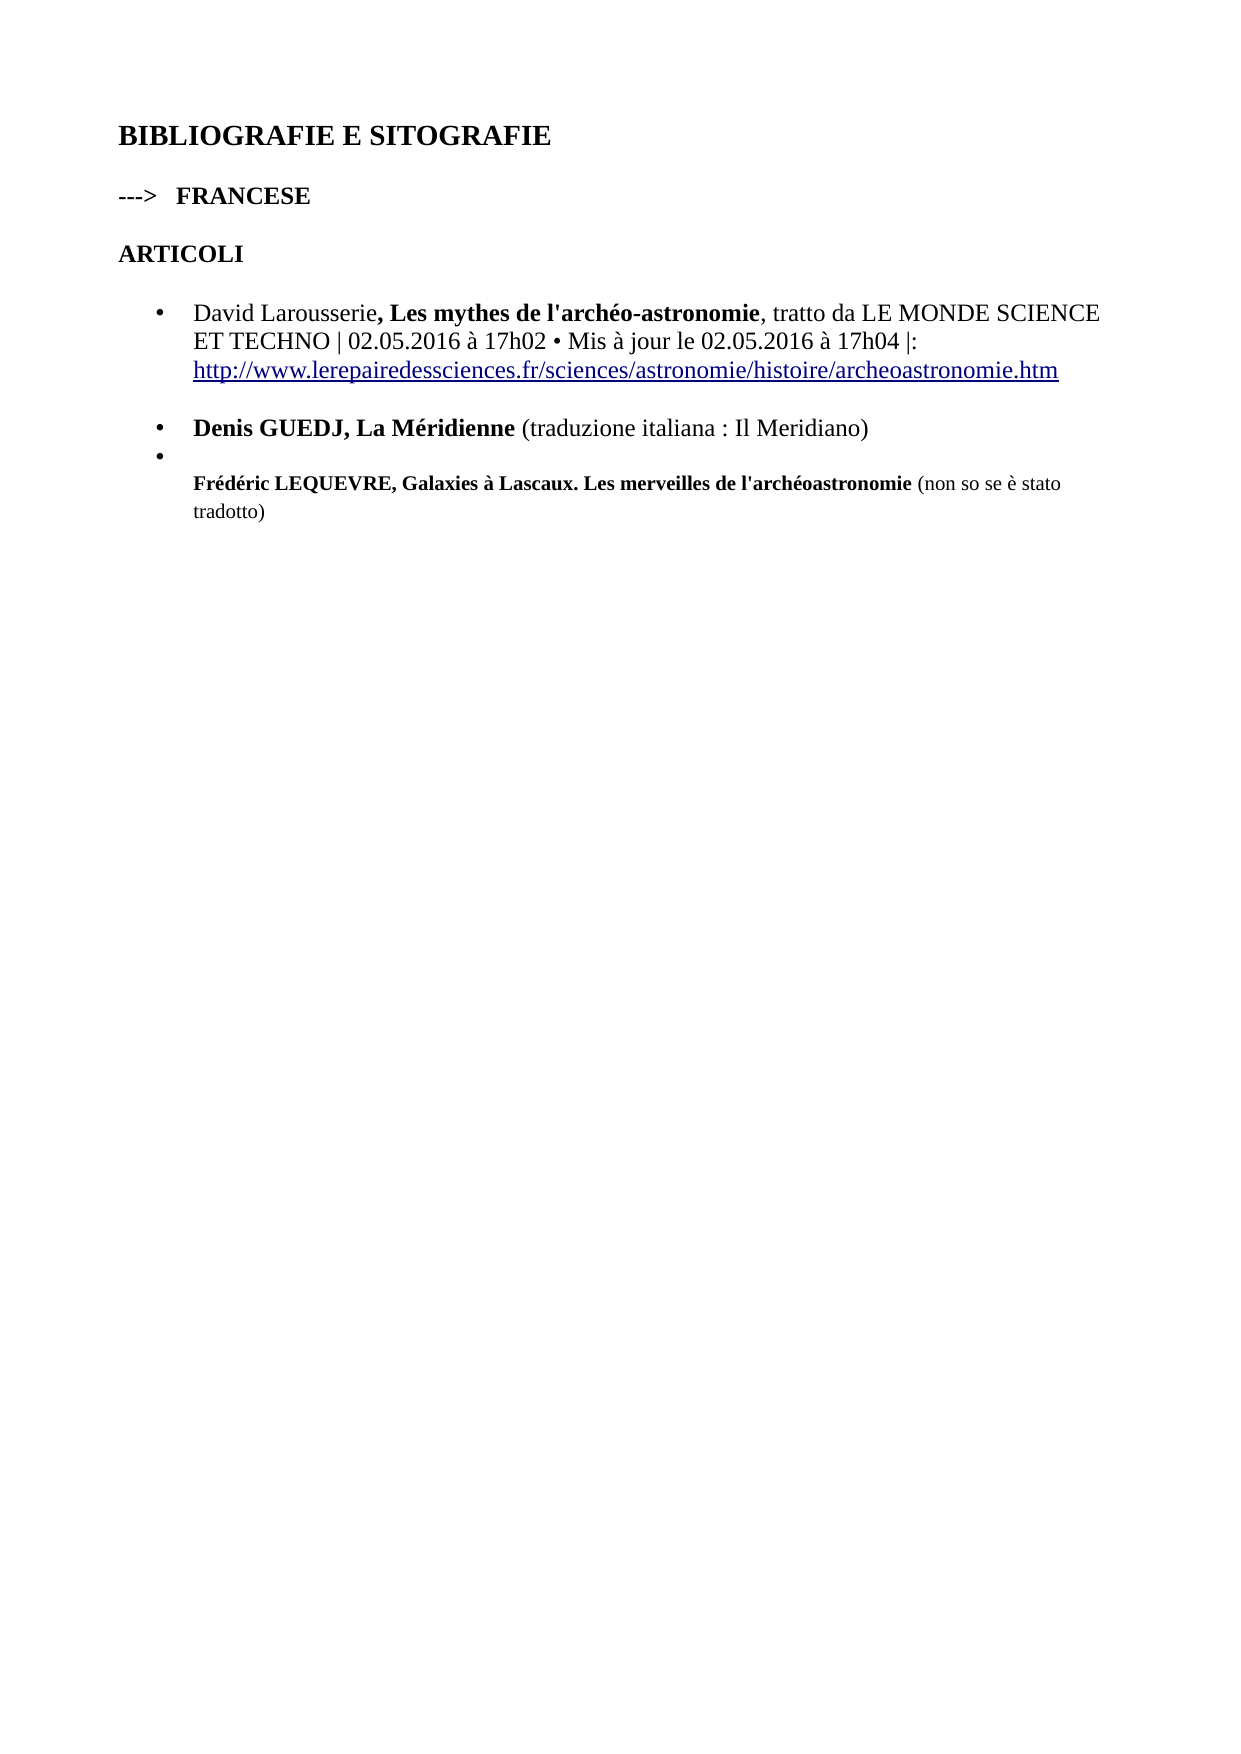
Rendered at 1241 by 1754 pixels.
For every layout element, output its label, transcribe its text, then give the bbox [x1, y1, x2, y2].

list Frédéric LEQUEVRE, Galaxies à Lascaux. Les merveilles de l'archéoastronomie (non so se è stato tradotto) [156, 442, 1122, 524]
list Denis GUEDJ, La Méridienne (traduzione italiana : Il Meridiano) [156, 413, 1122, 442]
text ARTICOLI [118, 239, 1122, 268]
text ---> FRANCESE [118, 181, 1122, 210]
text BIBLIOGRAFIE E SITOGRAFIE [118, 118, 1122, 152]
list David Larousserie, Les mythes de l'archéo-astronomie, tratto da LE MONDE SCIENCE ET TECHNO | 02.05.2016 à 17h02 • Mis à jour le 02.05.2016 à 17h04 |: http://www.lerepairedessciences.fr/sciences/astronomie/histoire/archeoastronomie.htm [156, 298, 1122, 384]
